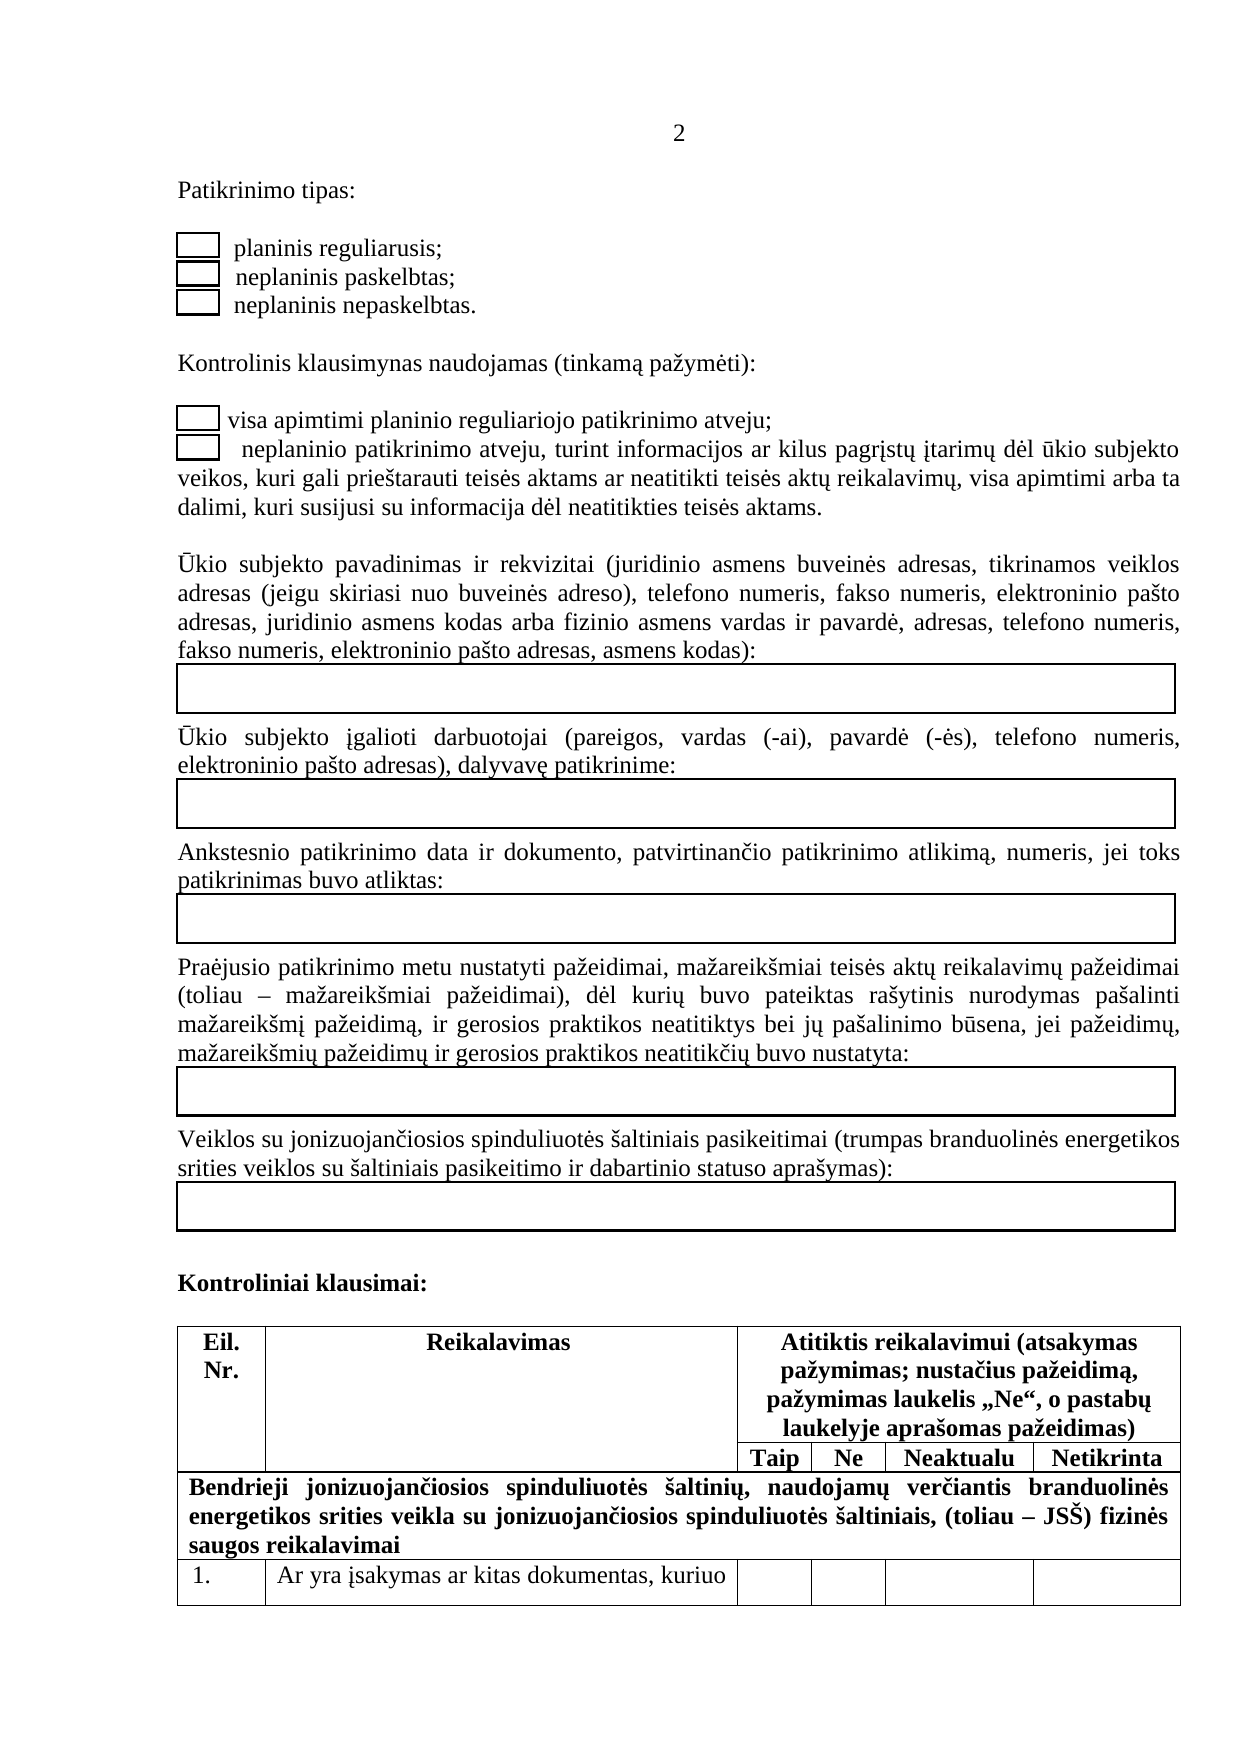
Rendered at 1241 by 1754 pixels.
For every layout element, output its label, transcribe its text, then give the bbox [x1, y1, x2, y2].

table_cell Taip [738, 1443, 811, 1471]
table_cell [886, 1560, 1033, 1605]
text Ūkio subjekto pavadinimas ir rekvizitai (juridinio asmens buveinės adresas, tikrinamos veiklos adresas (jeigu skiriasi nuo buveinės adreso), telefono numeris, fakso numeris, elektroninio pašto adresas, juridinio asmens kodas arba fizinio asmens vardas ir pavardė, adresas, telefono numeris, fakso numeris, elektroninio pašto adresas, asmens kodas): [177, 549, 1181, 664]
table_cell 1. [178, 1560, 265, 1605]
text Kontrolinis klausimynas naudojamas (tinkamą pažymėti): [177, 348, 1181, 377]
table_cell Netikrinta [1034, 1443, 1180, 1471]
table_cell Neaktualu [886, 1443, 1033, 1471]
text neplaninis paskelbtas; [177, 262, 1181, 291]
text planinis reguliarusis; [177, 233, 1181, 262]
text neplaninio patikrinimo atveju, turint informacijos ar kilus pagrįstų įtarimų dėl ūkio subjekto veikos, kuri gali prieštarauti teisės aktams ar neatitikti teisės aktų reikalavimų, visa apimtimi arba ta dalimi, kuri susijusi su informacija dėl neatitikties teisės aktams. [177, 434, 1181, 521]
text Veiklos su jonizuojančiosios spinduliuotės šaltiniais pasikeitimai (trumpas branduolinės energetikos srities veiklos su šaltiniais pasikeitimo ir dabartinio statuso aprašymas): [177, 1124, 1181, 1182]
text Patikrinimo tipas: [177, 176, 1181, 204]
text Kontroliniai klausimai: [177, 1268, 1181, 1297]
table_header Eil. Nr. [178, 1327, 265, 1471]
text Ūkio subjekto įgalioti darbuotojai (pareigos, vardas (-ai), pavardė (-ės), telefono numeris, elektroninio pašto adresas), dalyvavę patikrinime: [177, 722, 1181, 779]
table_cell [812, 1560, 885, 1605]
table_cell Ne [812, 1443, 885, 1471]
text Praėjusio patikrinimo metu nustatyti pažeidimai, mažareikšmiai teisės aktų reikalavimų pažeidimai (toliau – mažareikšmiai pažeidimai), dėl kurių buvo pateiktas rašytinis nurodymas pašalinti mažareikšmį pažeidimą, ir gerosios praktikos neatitiktys bei jų pašalinimo būsena, jei pažeidimų, mažareikšmių pažeidimų ir gerosios praktikos neatitikčių buvo nustatyta: [177, 952, 1181, 1067]
table_cell [1034, 1560, 1180, 1605]
table_cell Bendrieji jonizuojančiosios spinduliuotės šaltinių, naudojamų verčiantis branduolinės energetikos srities veikla su jonizuojančiosios spinduliuotės šaltiniais, (toliau – JSŠ) fizinės saugos reikalavimai [178, 1473, 1180, 1559]
text Ankstesnio patikrinimo data ir dokumento, patvirtinančio patikrinimo atlikimą, numeris, jei toks patikrinimas buvo atliktas: [177, 837, 1181, 894]
table_cell Ar yra įsakymas ar kitas dokumentas, kuriuo [266, 1560, 737, 1605]
table_cell [738, 1560, 811, 1605]
table_header Atitiktis reikalavimui (atsakymas pažymimas; nustačius pažeidimą, pažymimas laukelis „Ne“, o pastabų laukelyje aprašomas pažeidimas) [738, 1327, 1180, 1442]
text visa apimtimi planinio reguliariojo patikrinimo atveju; [177, 406, 1181, 434]
text neplaninis nepaskelbtas. [177, 291, 1181, 319]
table_header Reikalavimas [266, 1327, 737, 1471]
